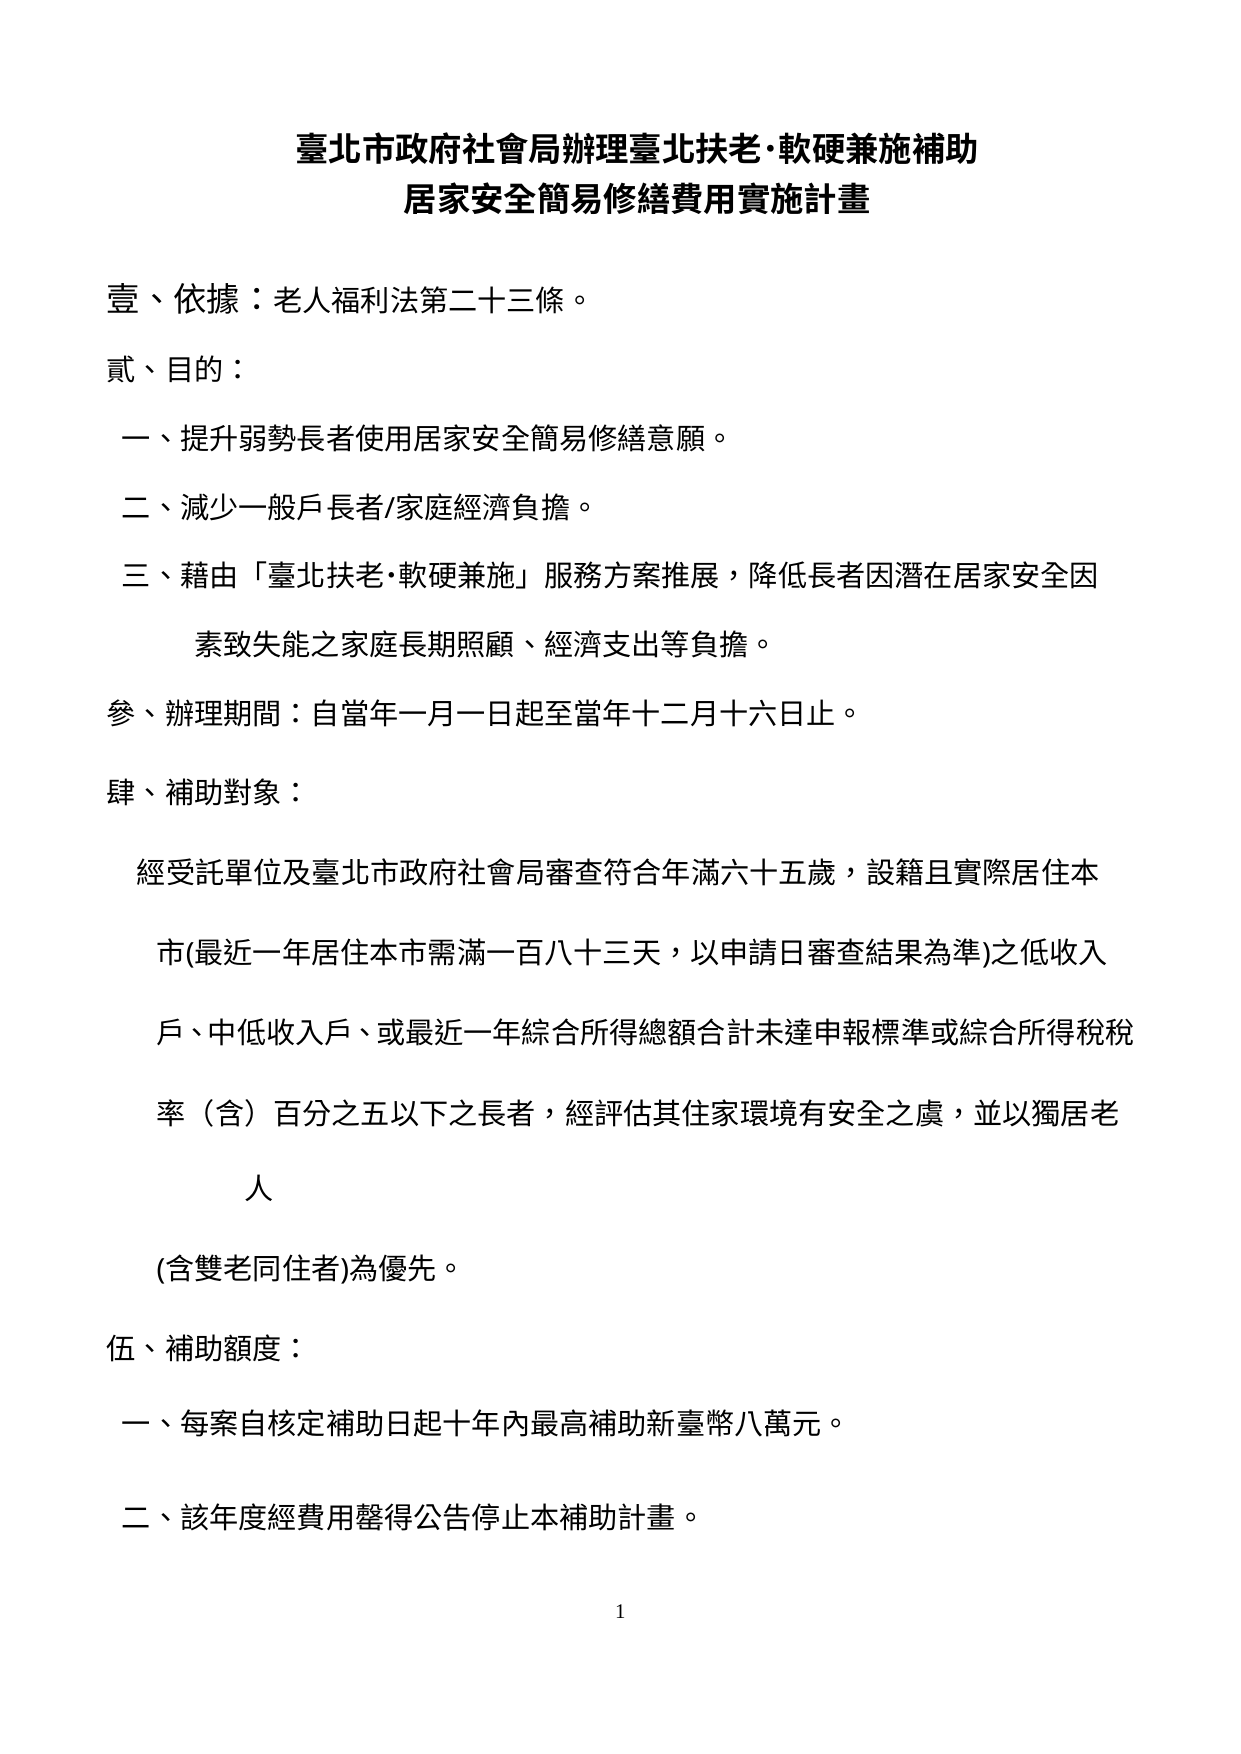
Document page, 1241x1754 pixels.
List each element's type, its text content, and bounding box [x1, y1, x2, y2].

text 三、藉由「臺北扶老˙軟硬兼施」服務方案推展，降低長者因潛在居家安全因 [106, 547, 1134, 597]
text 臺北市政府社會局辦理臺北扶老˙軟硬兼施補助 [106, 122, 1134, 172]
text 參、辦理期間：自當年一月一日起至當年十二月十六日止。 [106, 684, 1134, 734]
text 貳、目的： [106, 341, 1134, 391]
text 一、每案自核定補助日起十年內最高補助新臺幣八萬元。 [106, 1384, 1134, 1459]
text 壹、依據：老人福利法第二十三條。 [106, 272, 1134, 322]
text 率（含）百分之五以下之長者，經評估其住家環境有安全之虞，並以獨居老人 [156, 1074, 1134, 1224]
text 一、提升弱勢長者使用居家安全簡易修繕意願。 [106, 409, 1134, 459]
text (含雙老同住者)為優先。 [156, 1229, 1134, 1304]
text 肆、補助對象： [106, 753, 1134, 828]
text 戶、中低收入戶、或最近一年綜合所得總額合計未達申報標準或綜合所得稅稅 [156, 994, 1134, 1069]
text 市(最近一年居住本市需滿一百八十三天，以申請日審查結果為準)之低收入 [156, 913, 1134, 988]
text 素致失能之家庭長期照顧、經濟支出等負擔。 [106, 616, 1134, 666]
text 經受託單位及臺北市政府社會局審查符合年滿六十五歲，設籍且實際居住本 [106, 833, 1134, 908]
text 伍、補助額度： [106, 1309, 1134, 1384]
text 居家安全簡易修繕費用實施計畫 [106, 172, 1134, 222]
text 二、該年度經費用罄得公告停止本補助計畫。 [106, 1478, 1134, 1553]
text 二、減少一般戶長者/家庭經濟負擔。 [106, 478, 1134, 528]
